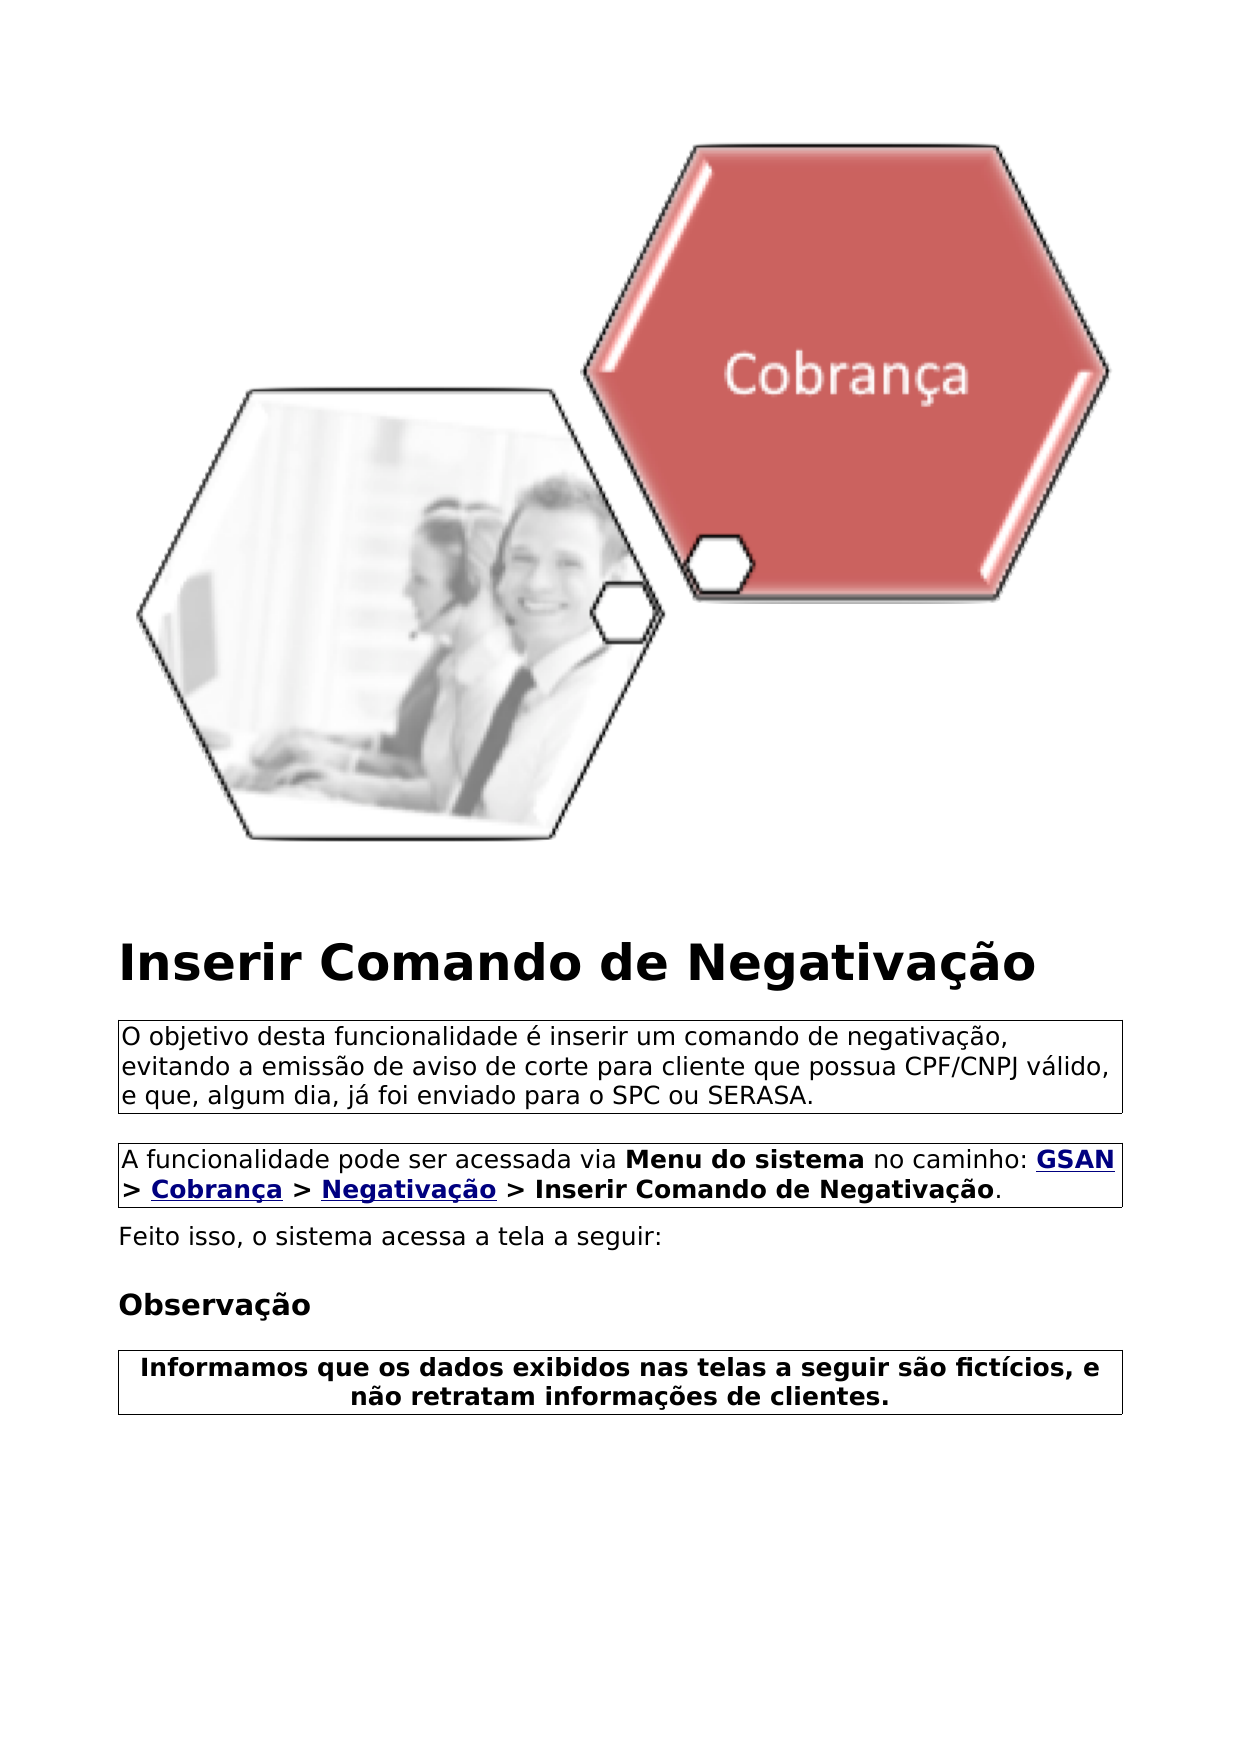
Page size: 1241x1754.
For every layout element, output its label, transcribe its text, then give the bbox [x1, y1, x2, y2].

table_header O objetivo desta funcionalidade é inserir um comando de negativação, evitando a emissão de aviso de corte para cliente que possua CPF/CNPJ válido, e que, algum dia, já foi enviado para o SPC ou SERASA. [119, 1021, 1122, 1113]
text Feito isso, o sistema acessa a tela a seguir: [118, 1222, 1122, 1251]
subtitle Observação [118, 1288, 1122, 1322]
table_header A funcionalidade pode ser acessada via Menu do sistema no caminho: GSAN > Cobrança > Negativação > Inserir Comando de Negativação. [119, 1144, 1122, 1207]
picture [118, 118, 1123, 868]
table_header Informamos que os dados exibidos nas telas a seguir são fictícios, e não retratam informações de clientes. [119, 1351, 1122, 1414]
subtitle Inserir Comando de Negativação [118, 934, 1122, 992]
